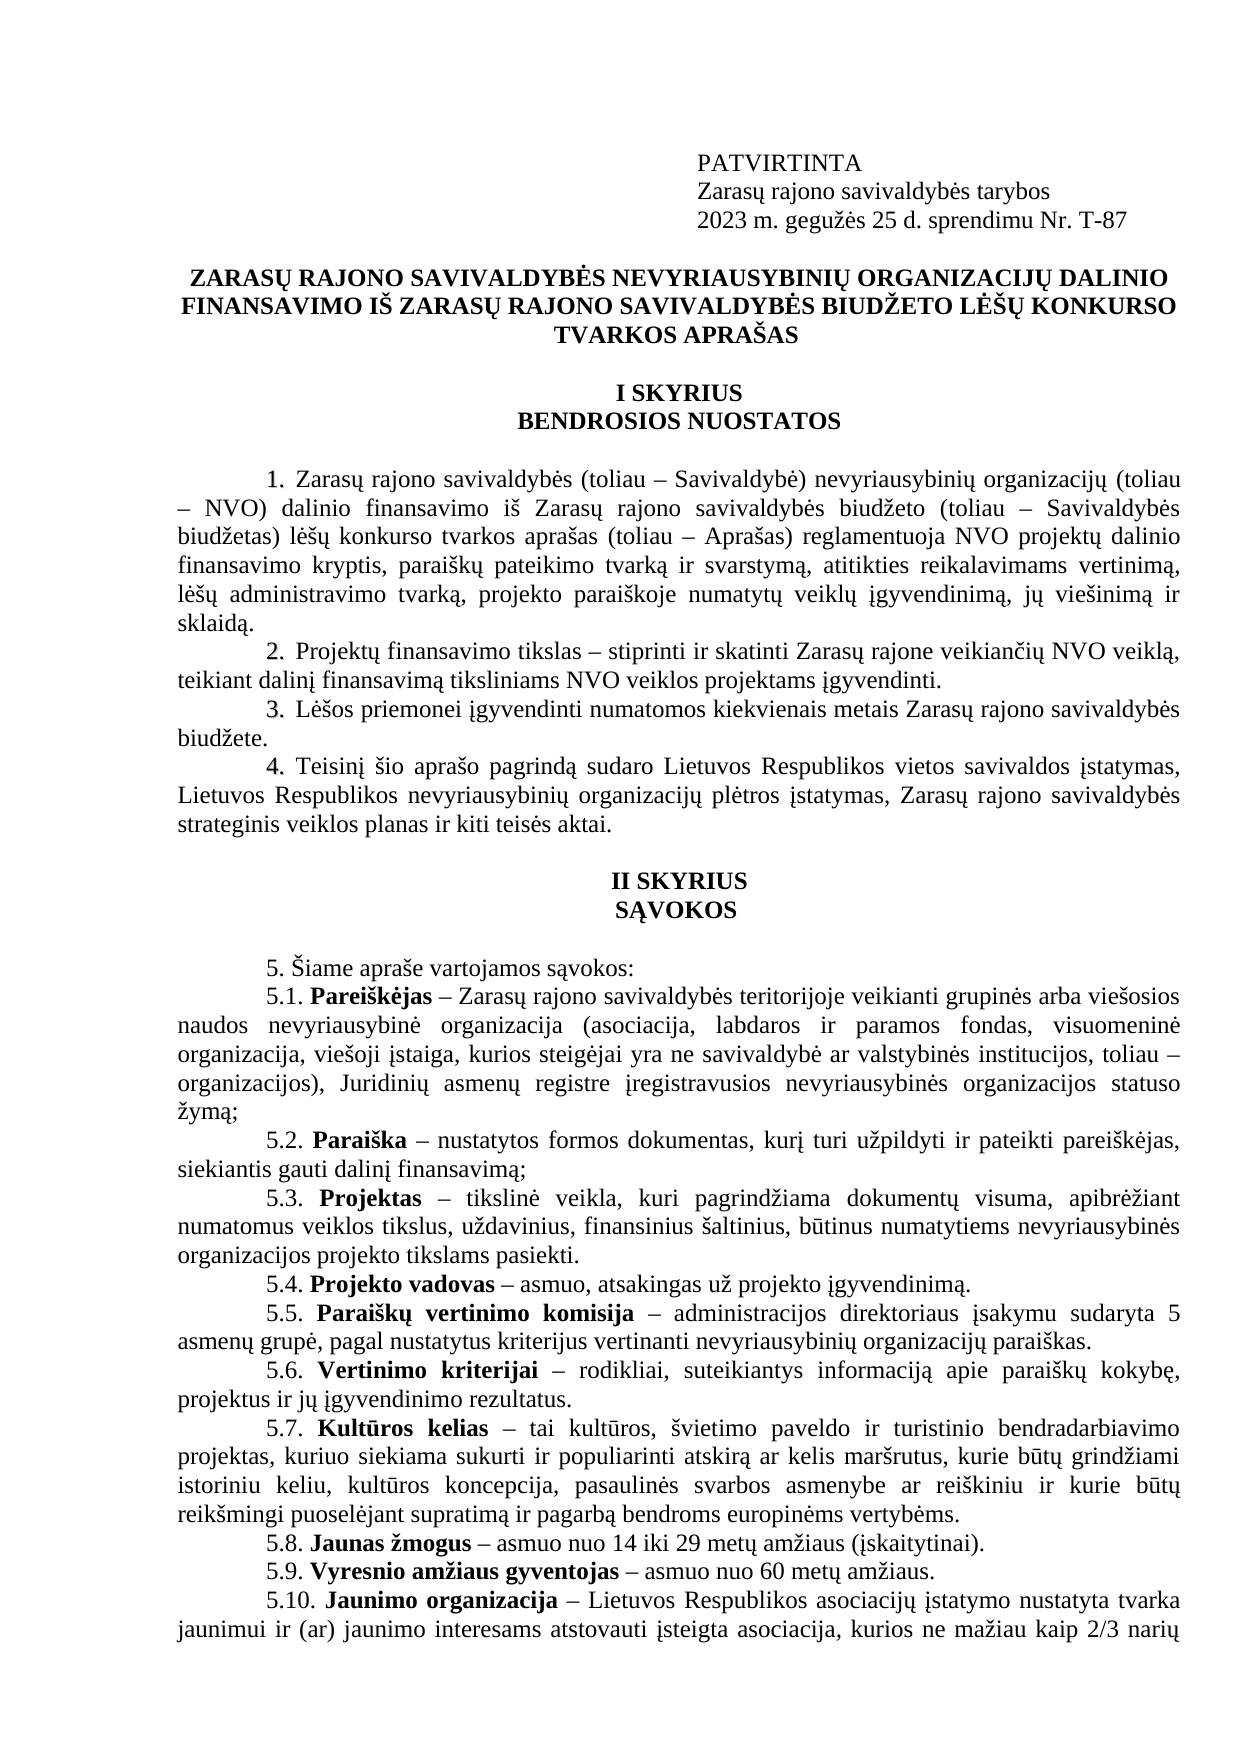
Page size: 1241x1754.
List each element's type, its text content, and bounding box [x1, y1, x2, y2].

text I SKYRIUS [177, 378, 1181, 406]
text 5.7. Kultūros kelias – tai kultūros, švietimo paveldo ir turistinio bendradarbiavimo projektas, kuriuo siekiama sukurti ir populiarinti atskirą ar kelis maršrutus, kurie būtų grindžiami istoriniu keliu, kultūros koncepcija, pasaulinės svarbos asmenybe ar reiškiniu ir kurie būtų reikšmingi puoselėjant supratimą ir pagarbą bendroms europinėms vertybėms. [177, 1413, 1181, 1528]
text 5.10. Jaunimo organizacija – Lietuvos Respublikos asociacijų įstatymo nustatyta tvarka jaunimui ir (ar) jaunimo interesams atstovauti įsteigta asociacija, kurios ne mažiau kaip 2/3 narių [177, 1585, 1181, 1643]
text 4. Teisinį šio aprašo pagrindą sudaro Lietuvos Respublikos vietos savivaldos įstatymas, Lietuvos Respublikos nevyriausybinių organizacijų plėtros įstatymas, Zarasų rajono savivaldybės strateginis veiklos planas ir kiti teisės aktai. [177, 751, 1181, 838]
text 5.4. Projekto vadovas – asmuo, atsakingas už projekto įgyvendinimą. [177, 1269, 1181, 1298]
text 5.9. Vyresnio amžiaus gyventojas – asmuo nuo 60 metų amžiaus. [177, 1556, 1181, 1585]
text 1. Zarasų rajono savivaldybės (toliau – Savivaldybė) nevyriausybinių organizacijų (toliau – NVO) dalinio finansavimo iš Zarasų rajono savivaldybės biudžeto (toliau – Savivaldybės biudžetas) lėšų konkurso tvarkos aprašas (toliau – Aprašas) reglamentuoja NVO projektų dalinio finansavimo kryptis, paraiškų pateikimo tvarką ir svarstymą, atitikties reikalavimams vertinimą, lėšų administravimo tvarką, projekto paraiškoje numatytų veiklų įgyvendinimą, jų viešinimą ir sklaidą. [177, 464, 1181, 636]
text 5. Šiame apraše vartojamos sąvokos: [177, 953, 1181, 981]
text 5.6. Vertinimo kriterijai – rodikliai, suteikiantys informaciją apie paraiškų kokybę, projektus ir jų įgyvendinimo rezultatus. [177, 1355, 1181, 1413]
text 5.5. Paraiškų vertinimo komisija – administracijos direktoriaus įsakymu sudaryta 5 asmenų grupė, pagal nustatytus kriterijus vertinanti nevyriausybinių organizacijų paraiškas. [177, 1298, 1181, 1355]
text 5.2. Paraiška – nustatytos formos dokumentas, kurį turi užpildyti ir pateikti pareiškėjas, siekiantis gauti dalinį finansavimą; [177, 1125, 1181, 1183]
text 3. Lėšos priemonei įgyvendinti numatomos kiekvienais metais Zarasų rajono savivaldybės biudžete. [177, 694, 1181, 751]
text Zarasų rajono savivaldybės tarybos [697, 176, 1181, 205]
text ZARASŲ RAJONO SAVIVALDYBĖS NEVYRIAUSYBINIŲ ORGANIZACIJŲ DALINIO FINANSAVIMO IŠ ZARASŲ RAJONO SAVIVALDYBĖS BIUDŽETO LĖŠŲ KONKURSO TVARKOS APRAŠAS [177, 263, 1181, 349]
text 5.8. Jaunas žmogus – asmuo nuo 14 iki 29 metų amžiaus (įskaitytinai). [177, 1528, 1181, 1556]
text BENDROSIOS NUOSTATOS [177, 406, 1181, 435]
text 2023 m. gegužės 25 d. sprendimu Nr. T-87 [697, 205, 1181, 234]
text SĄVOKOS [177, 895, 1181, 924]
text 5.3. Projektas – tikslinė veikla, kuri pagrindžiama dokumentų visuma, apibrėžiant numatomus veiklos tikslus, uždavinius, finansinius šaltinius, būtinus numatytiems nevyriausybinės organizacijos projekto tikslams pasiekti. [177, 1183, 1181, 1269]
text PATVIRTINTA [697, 148, 1181, 176]
text II SKYRIUS [177, 866, 1181, 895]
text 5.1. Pareiškėjas – Zarasų rajono savivaldybės teritorijoje veikianti grupinės arba viešosios naudos nevyriausybinė organizacija (asociacija, labdaros ir paramos fondas, visuomeninė organizacija, viešoji įstaiga, kurios steigėjai yra ne savivaldybė ar valstybinės institucijos, toliau – organizacijos), Juridinių asmenų registre įregistravusios nevyriausybinės organizacijos statuso žymą; [177, 981, 1181, 1125]
text 2. Projektų finansavimo tikslas – stiprinti ir skatinti Zarasų rajone veikiančių NVO veiklą, teikiant dalinį finansavimą tiksliniams NVO veiklos projektams įgyvendinti. [177, 636, 1181, 694]
